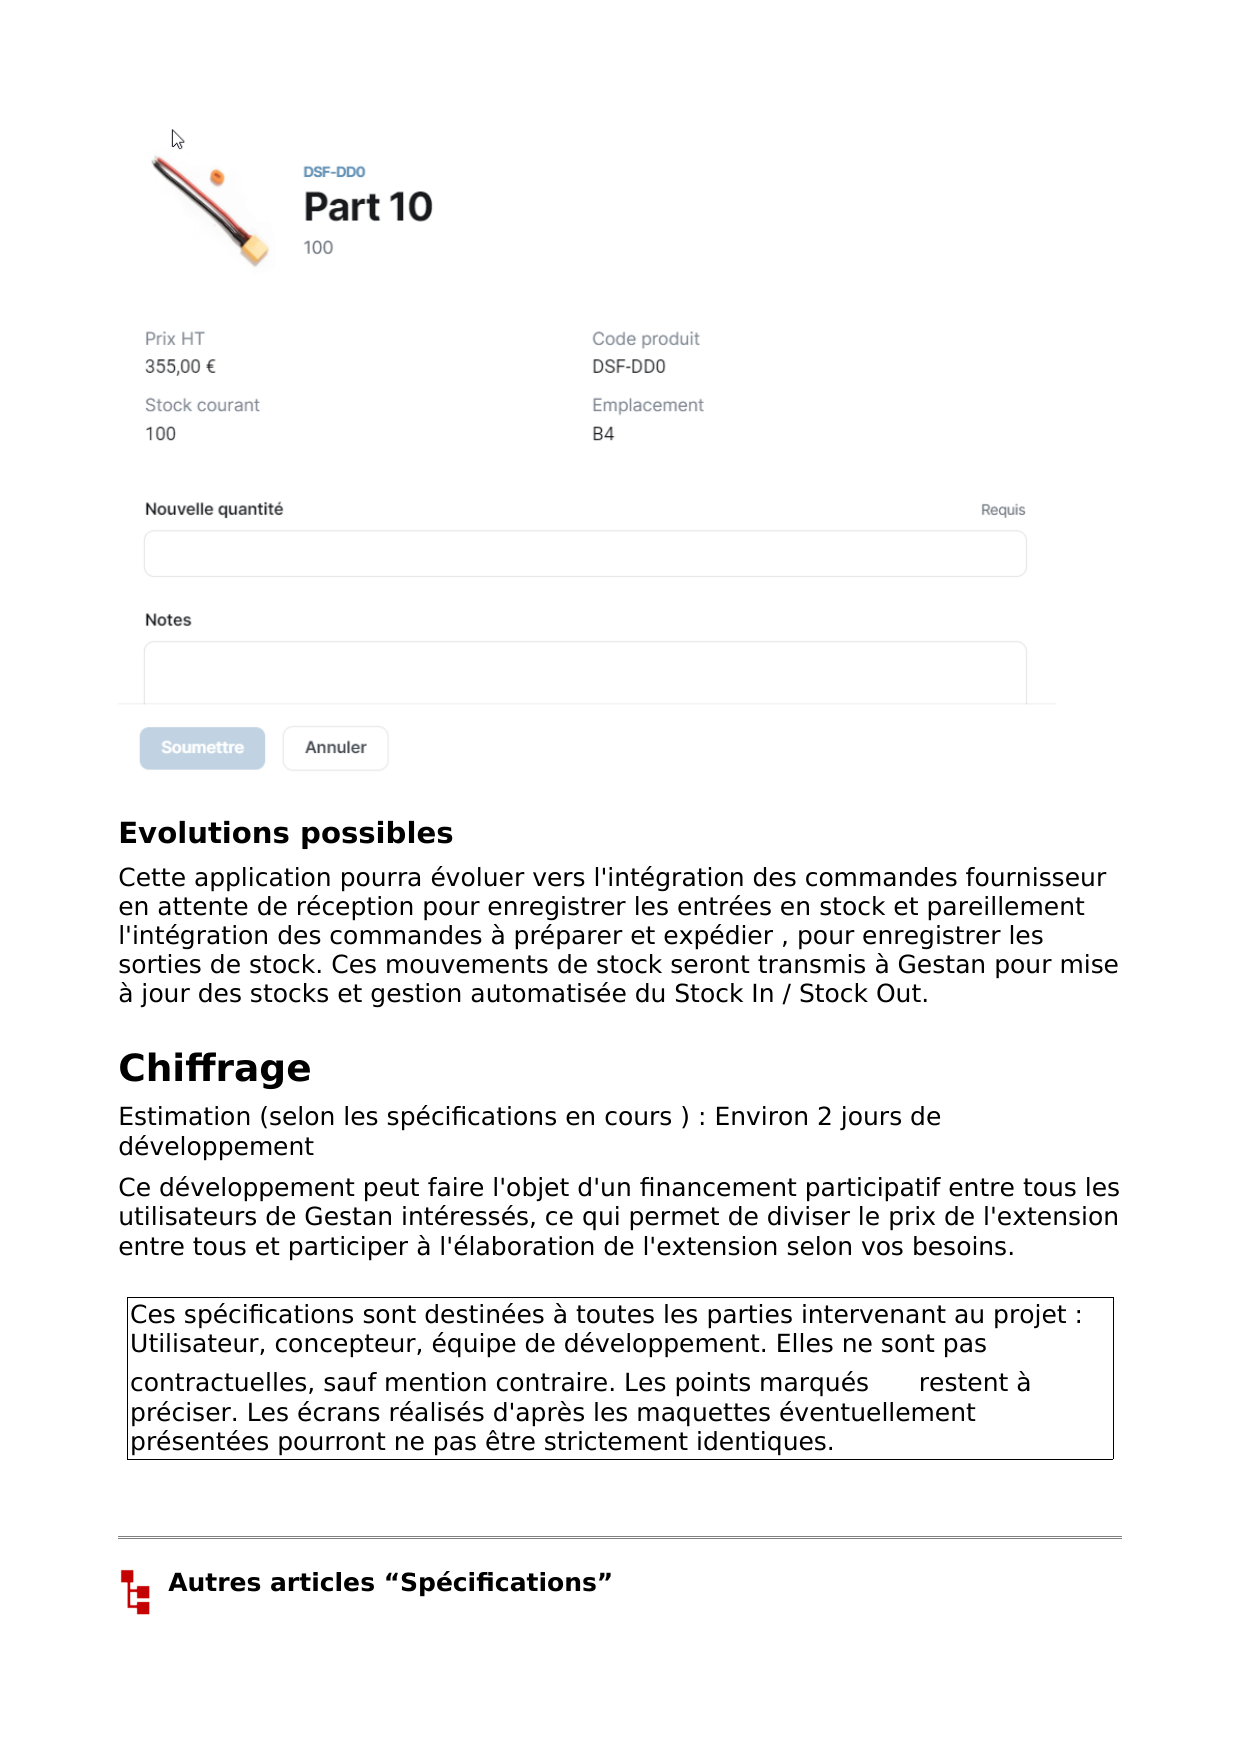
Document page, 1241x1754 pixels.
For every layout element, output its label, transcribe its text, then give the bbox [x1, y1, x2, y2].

subtitle Evolutions possibles [118, 817, 1122, 851]
subtitle Chiffrage [118, 1046, 1122, 1090]
text Estimation (selon les spécifications en cours ) : Environ 2 jours de développement [118, 1102, 1122, 1161]
text Ce développement peut faire l'objet d'un financement participatif entre tous les utilisateurs de Gestan intéressés, ce qui permet de diviser le prix de l'extension entre tous et participer à l'élaboration de l'extension selon vos besoins. [118, 1173, 1122, 1261]
picture [118, 1567, 169, 1618]
text Autres articles “Spécifications” [169, 1568, 1122, 1597]
text Cette application pourra évoluer vers l'intégration des commandes fournisseur en attente de réception pour enregistrer les entrées en stock et pareillement l'intégration des commandes à préparer et expédier , pour enregistrer les sorties de stock. Ces mouvements de stock seront transmis à Gestan pour mise à jour des stocks et gestion automatisée du Stock In / Stock Out. [118, 863, 1122, 1009]
picture [118, 118, 1056, 779]
table_header Ces spécifications sont destinées à toutes les parties intervenant au projet : Utilisateur, concepteur, équipe de développement. Elles ne sont pas contractuelles, sauf mention contraire. Les points marqués restent à préciser. Les écrans réalisés d'après les maquettes éventuellement présentées pourront ne pas être strictement identiques. [128, 1298, 1113, 1459]
